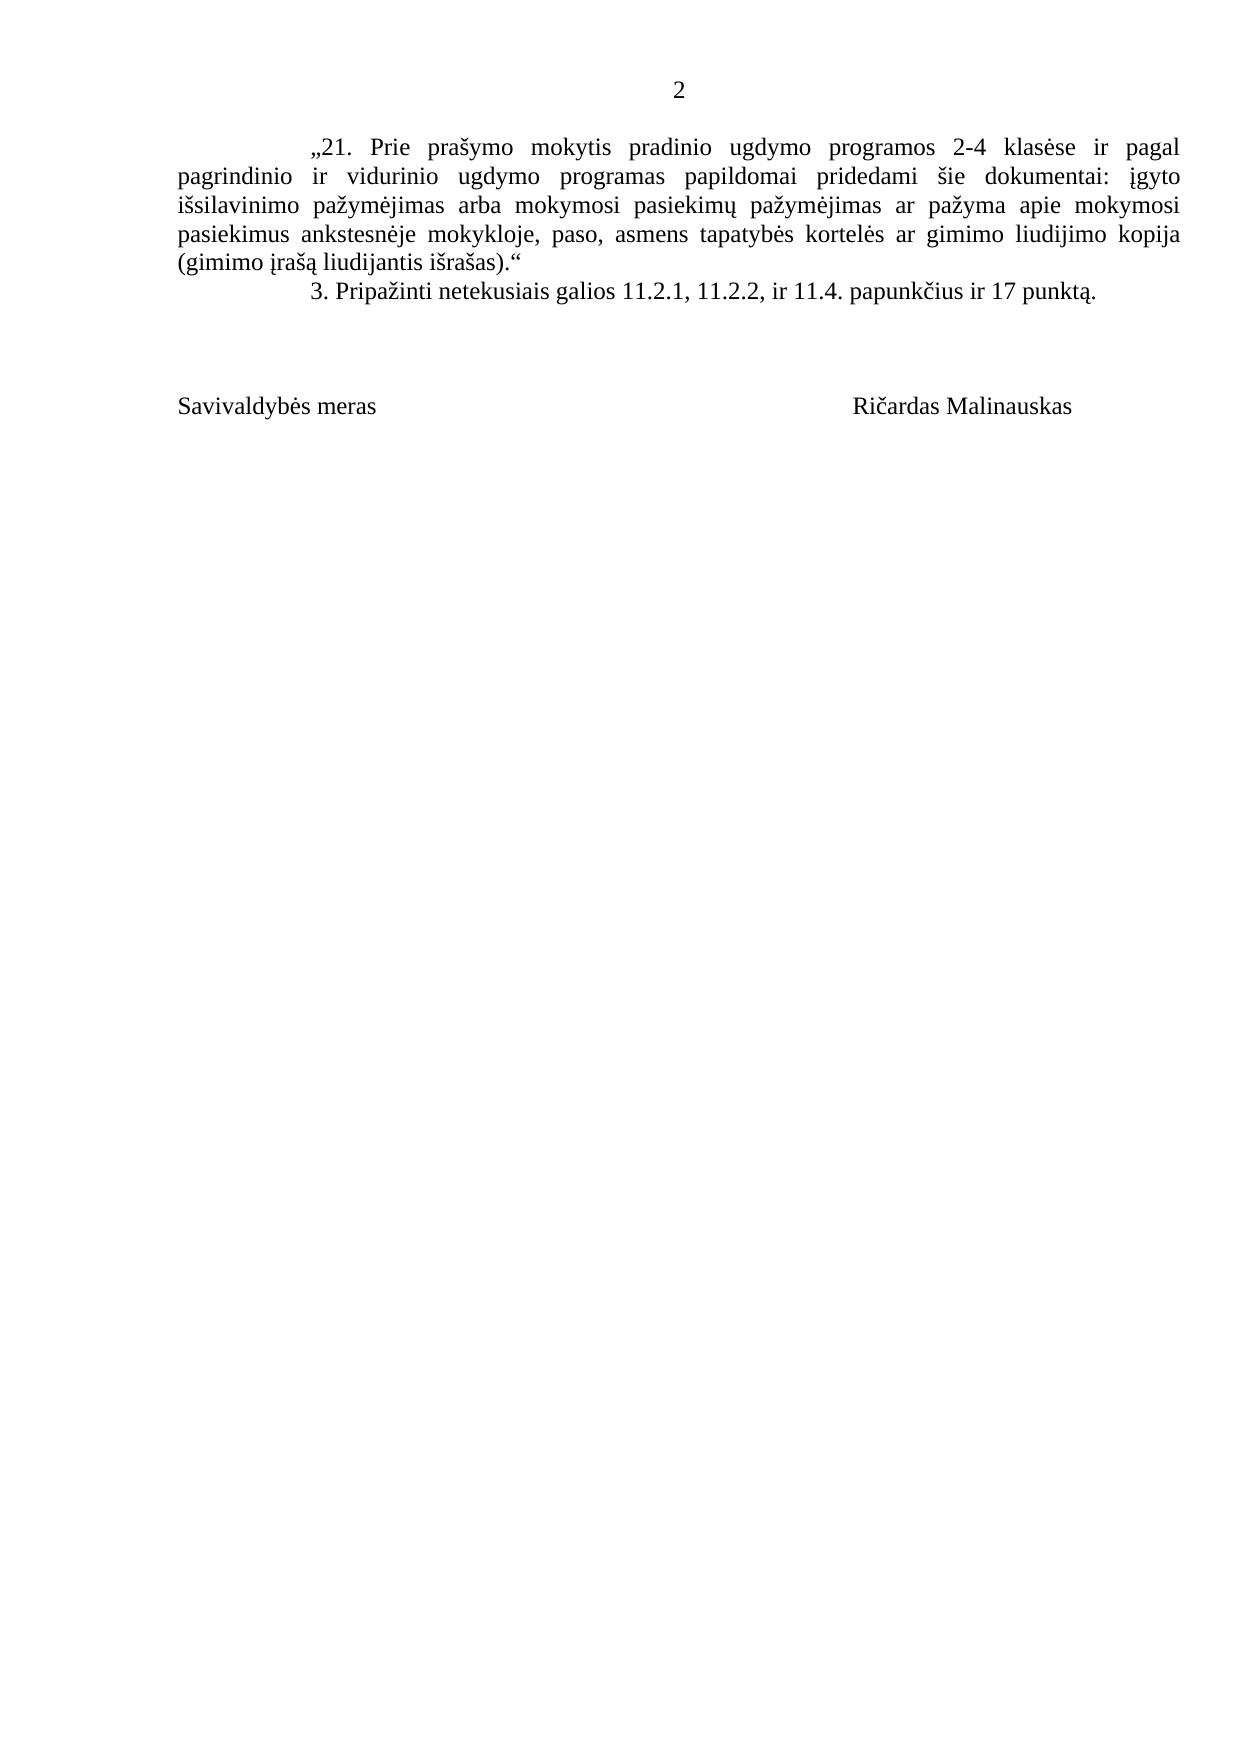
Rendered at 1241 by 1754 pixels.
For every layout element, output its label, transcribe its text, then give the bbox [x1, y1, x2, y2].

text „21. Prie prašymo mokytis pradinio ugdymo programos 2-4 klasėse ir pagal pagrindinio ir vidurinio ugdymo programas papildomai pridedami šie dokumentai: įgyto išsilavinimo pažymėjimas arba mokymosi pasiekimų pažymėjimas ar pažyma apie mokymosi pasiekimus ankstesnėje mokykloje, paso, asmens tapatybės kortelės ar gimimo liudijimo kopija (gimimo įrašą liudijantis išrašas).“ [177, 132, 1181, 276]
text Savivaldybės meras Ričardas Malinauskas [177, 391, 1181, 420]
text 3. Pripažinti netekusiais galios 11.2.1, 11.2.2, ir 11.4. papunkčius ir 17 punktą. [177, 276, 1181, 305]
